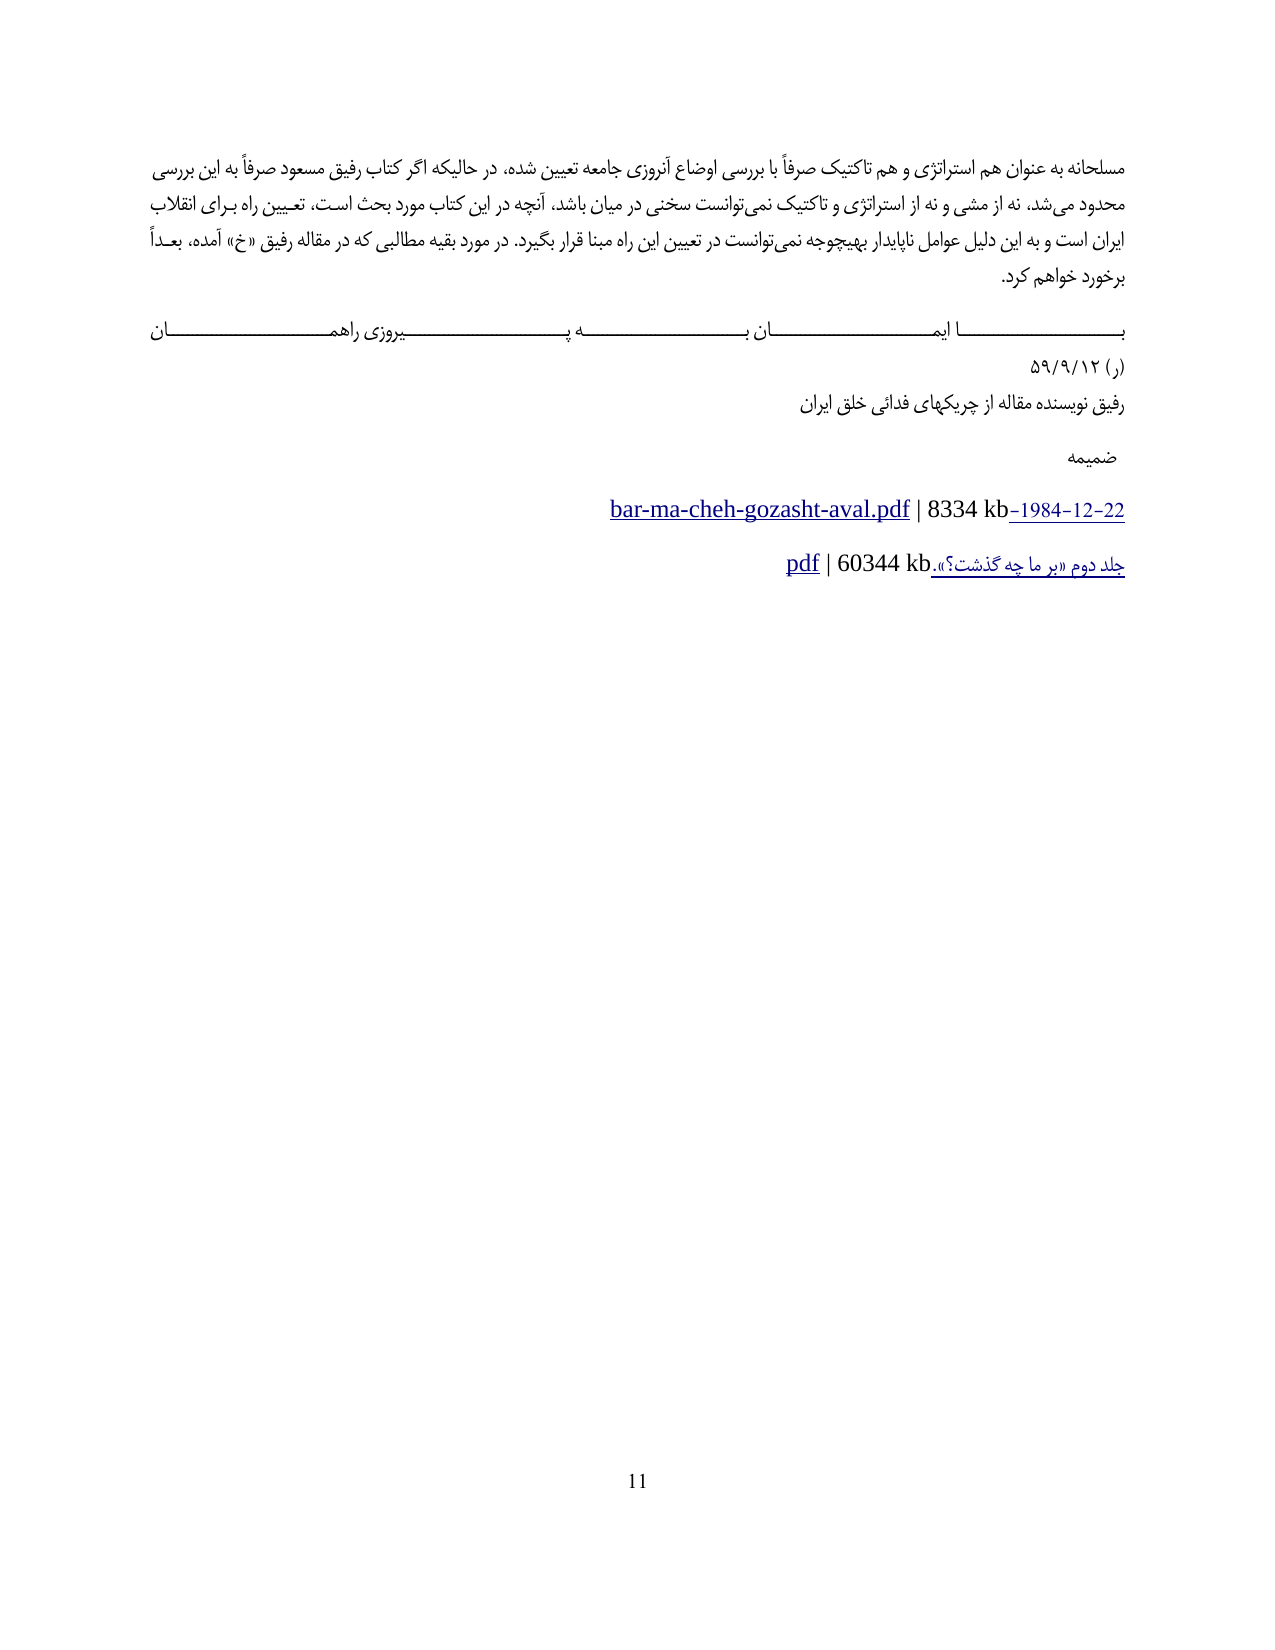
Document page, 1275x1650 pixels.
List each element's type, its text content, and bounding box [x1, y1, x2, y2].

text جلد دوم‌ِ «بر ما چه گذشت؟».pdf | 60344 kb [150, 547, 1125, 583]
text بنظر می‌آيد رفيق «خ» از تشريحی که در کتاب «مبارزه مسلحانه هم استراتژی هم تاکتيک» در رابطه با وضع مبارزه ضدّ‌امپرياليستی جامعه – حالات روانی توده‌ها، وضعيت پيشاهنگ، خصلت رابطه توده‌ها با پيشاهنگ، وضع موقعيت دشمن – صورت گرفته، اين استنباط را دارد که گويا مبارزه مسلحانه به عنوان هم استراتژی و هم تاکتيک صرفاً با بررسی اوضاع آنروزی جامعه تعيين شده، در حاليکه اگر کتاب رفيق مسعود صرفاً به اين بررسی محدود می‌شد، نه از مشی و نه از استراتژی و تاکتيک نمی‌توانست سخنی در ميان باشد، آنچه در اين کتاب مورد بحث است، تعيين راه برای انقلاب ايران است و به اين دليل عوامل ناپايدار بهيچوجه نمی‌توانست در تعيين اين راه مبنا قرار بگيرد. در مورد بقيه مطالبی که در مقاله رفيق «خ» آمده، بعداً برخورد خواهم کرد. [150, 150, 1125, 294]
text با ايمان به پيروزی راهمان (ر) ۵٩/٩/١٢ رفيق نويسنده مقاله از چريکهای فدائی خلق ايران [150, 312, 1125, 421]
text 1984-12-22-bar-ma-cheh-gozasht-aval.pdf | 8334 kb [150, 493, 1125, 529]
text ضمیمه [150, 439, 1125, 475]
